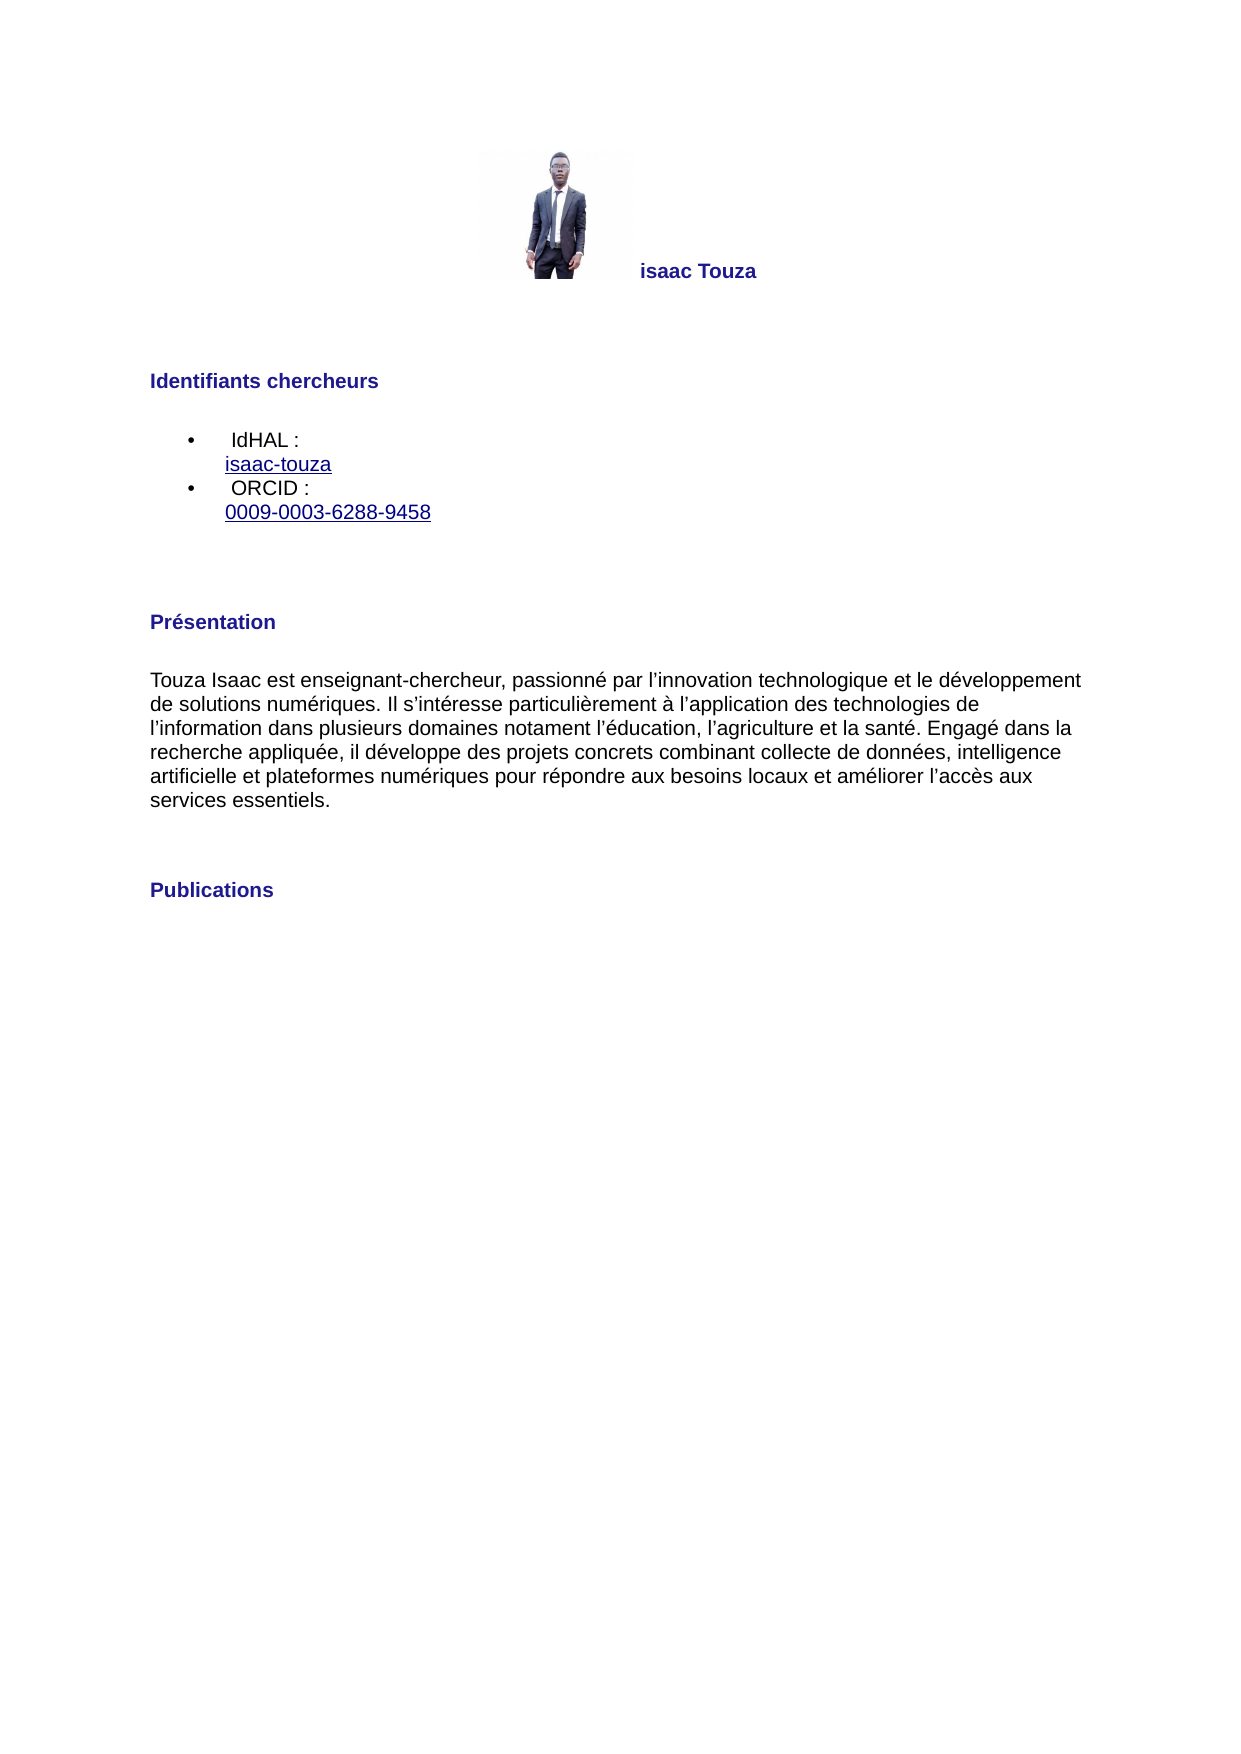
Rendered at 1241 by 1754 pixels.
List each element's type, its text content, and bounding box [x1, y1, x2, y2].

subtitle isaac Touza [150, 150, 1090, 283]
list ORCID : [187, 476, 1090, 499]
list IdHAL : [187, 428, 1090, 452]
list 0009-0003-6288-9458 [187, 499, 1090, 523]
text Touza Isaac est enseignant-chercheur, passionné par l’innovation technologique et le développement de solutions numériques. Il s’intéresse particulièrement à l’application des technologies de l’information dans plusieurs domaines notament l’éducation, l’agriculture et la santé. Engagé dans la recherche appliquée, il développe des projets concrets combinant collecte de données, intelligence artificielle et plateformes numériques pour répondre aux besoins locaux et améliorer l’accès aux services essentiels. [150, 668, 1090, 812]
picture [477, 150, 635, 279]
subtitle Publications [150, 878, 1090, 902]
list isaac-touza [187, 452, 1090, 476]
subtitle Présentation [150, 610, 1090, 634]
subtitle Identifiants chercheurs [150, 369, 1090, 393]
